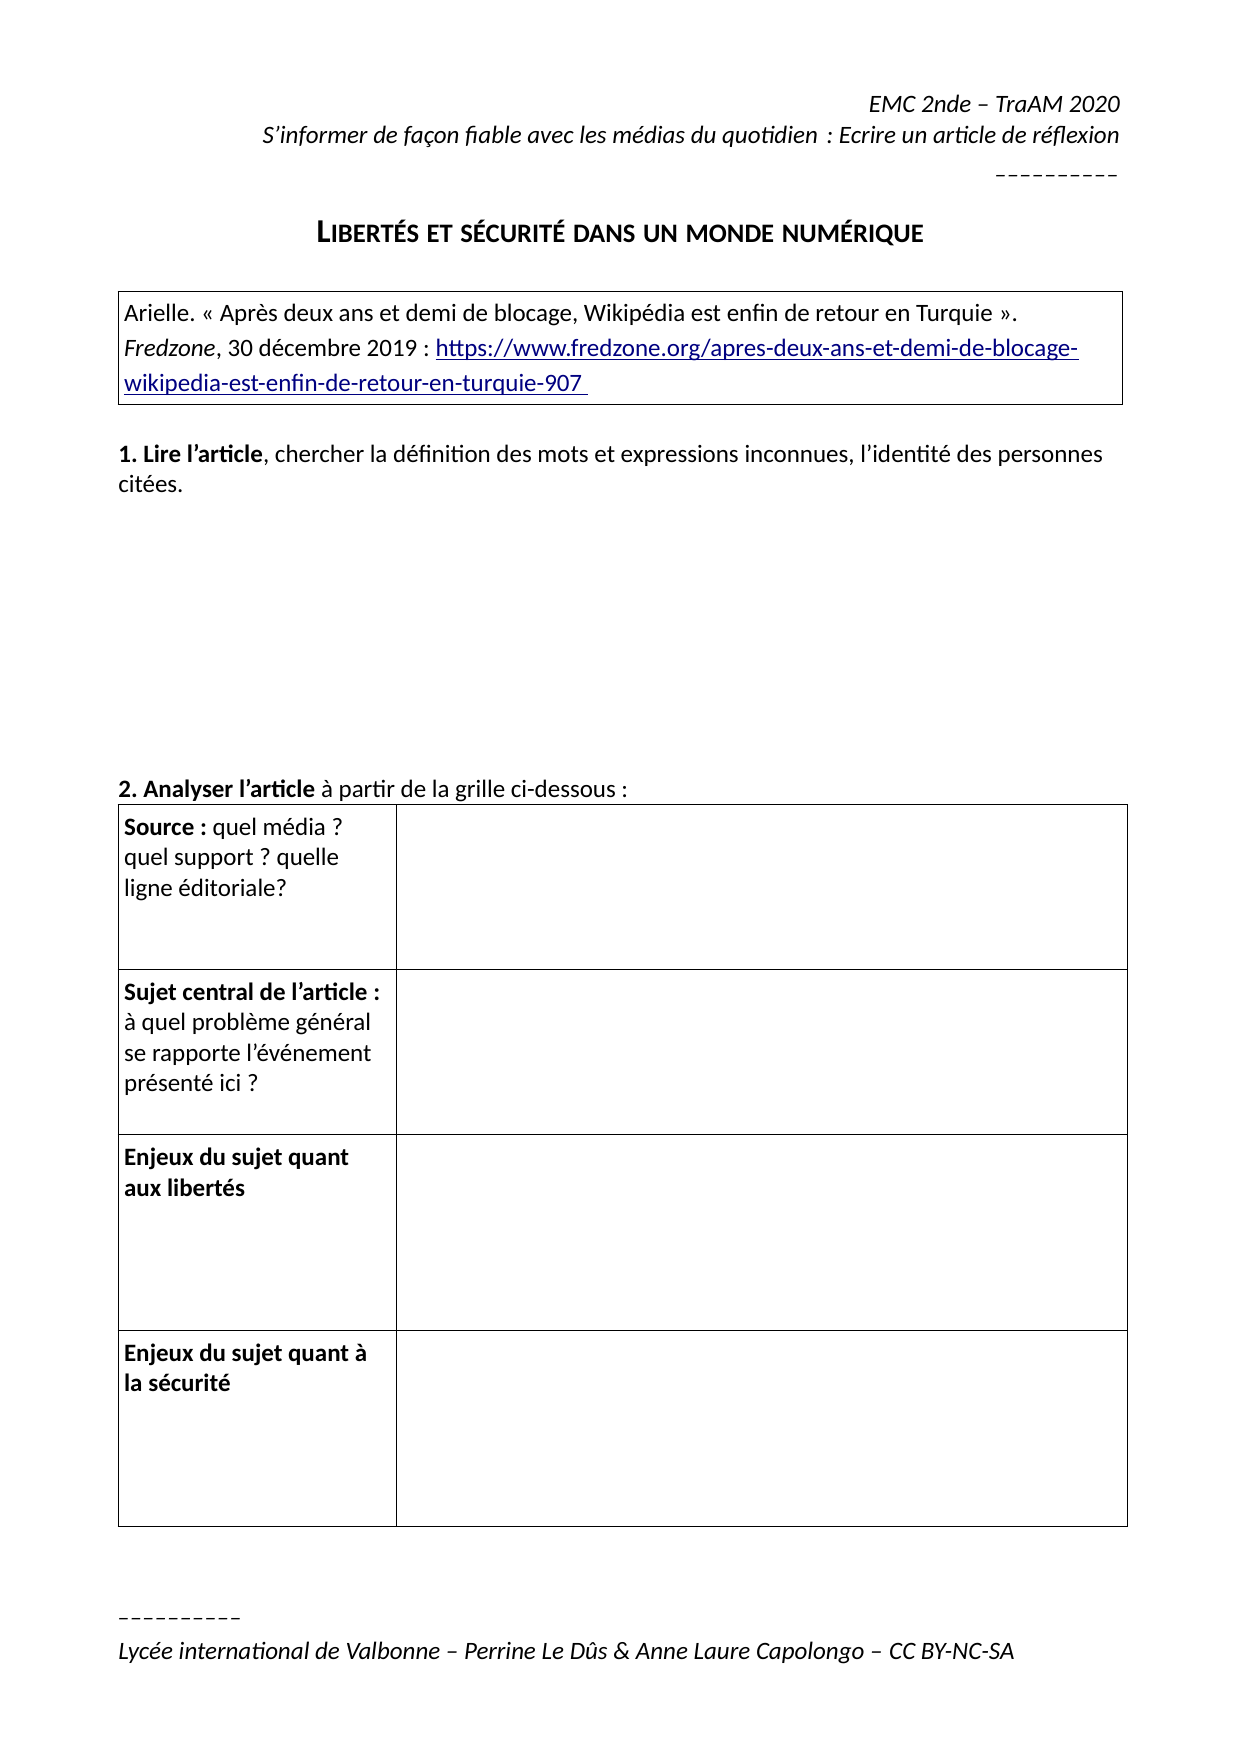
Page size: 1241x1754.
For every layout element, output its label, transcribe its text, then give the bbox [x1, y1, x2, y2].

table_cell [397, 1331, 1127, 1526]
text Libertés et sécurité dans un monde numérique [118, 209, 1122, 250]
table_cell [397, 970, 1127, 1134]
table_cell [397, 1135, 1127, 1330]
table_header Source : quel média ? quel support ? quelle ligne éditoriale? [119, 805, 396, 969]
table_cell Enjeux du sujet quant à la sécurité [119, 1331, 396, 1526]
text 1. Lire l’article, chercher la définition des mots et expressions inconnues, l’identité des personnes citées. [118, 438, 1122, 499]
table_header Arielle. « Après deux ans et demi de blocage, Wikipédia est enfin de retour en Turquie ». Fredzone, 30 décembre 2019 : https://www.fredzone.org/apres-deux-ans-et-demi-de-blocage-wikipedia-est-enfin-de-retour-en-turquie-907 [119, 292, 1122, 404]
table_header [397, 805, 1127, 969]
table_cell Sujet central de l’article : à quel problème général se rapporte l’événement présenté ici ? [119, 970, 396, 1134]
table_cell Enjeux du sujet quant aux libertés [119, 1135, 396, 1330]
text 2. Analyser l’article à partir de la grille ci-dessous : [118, 774, 1122, 804]
